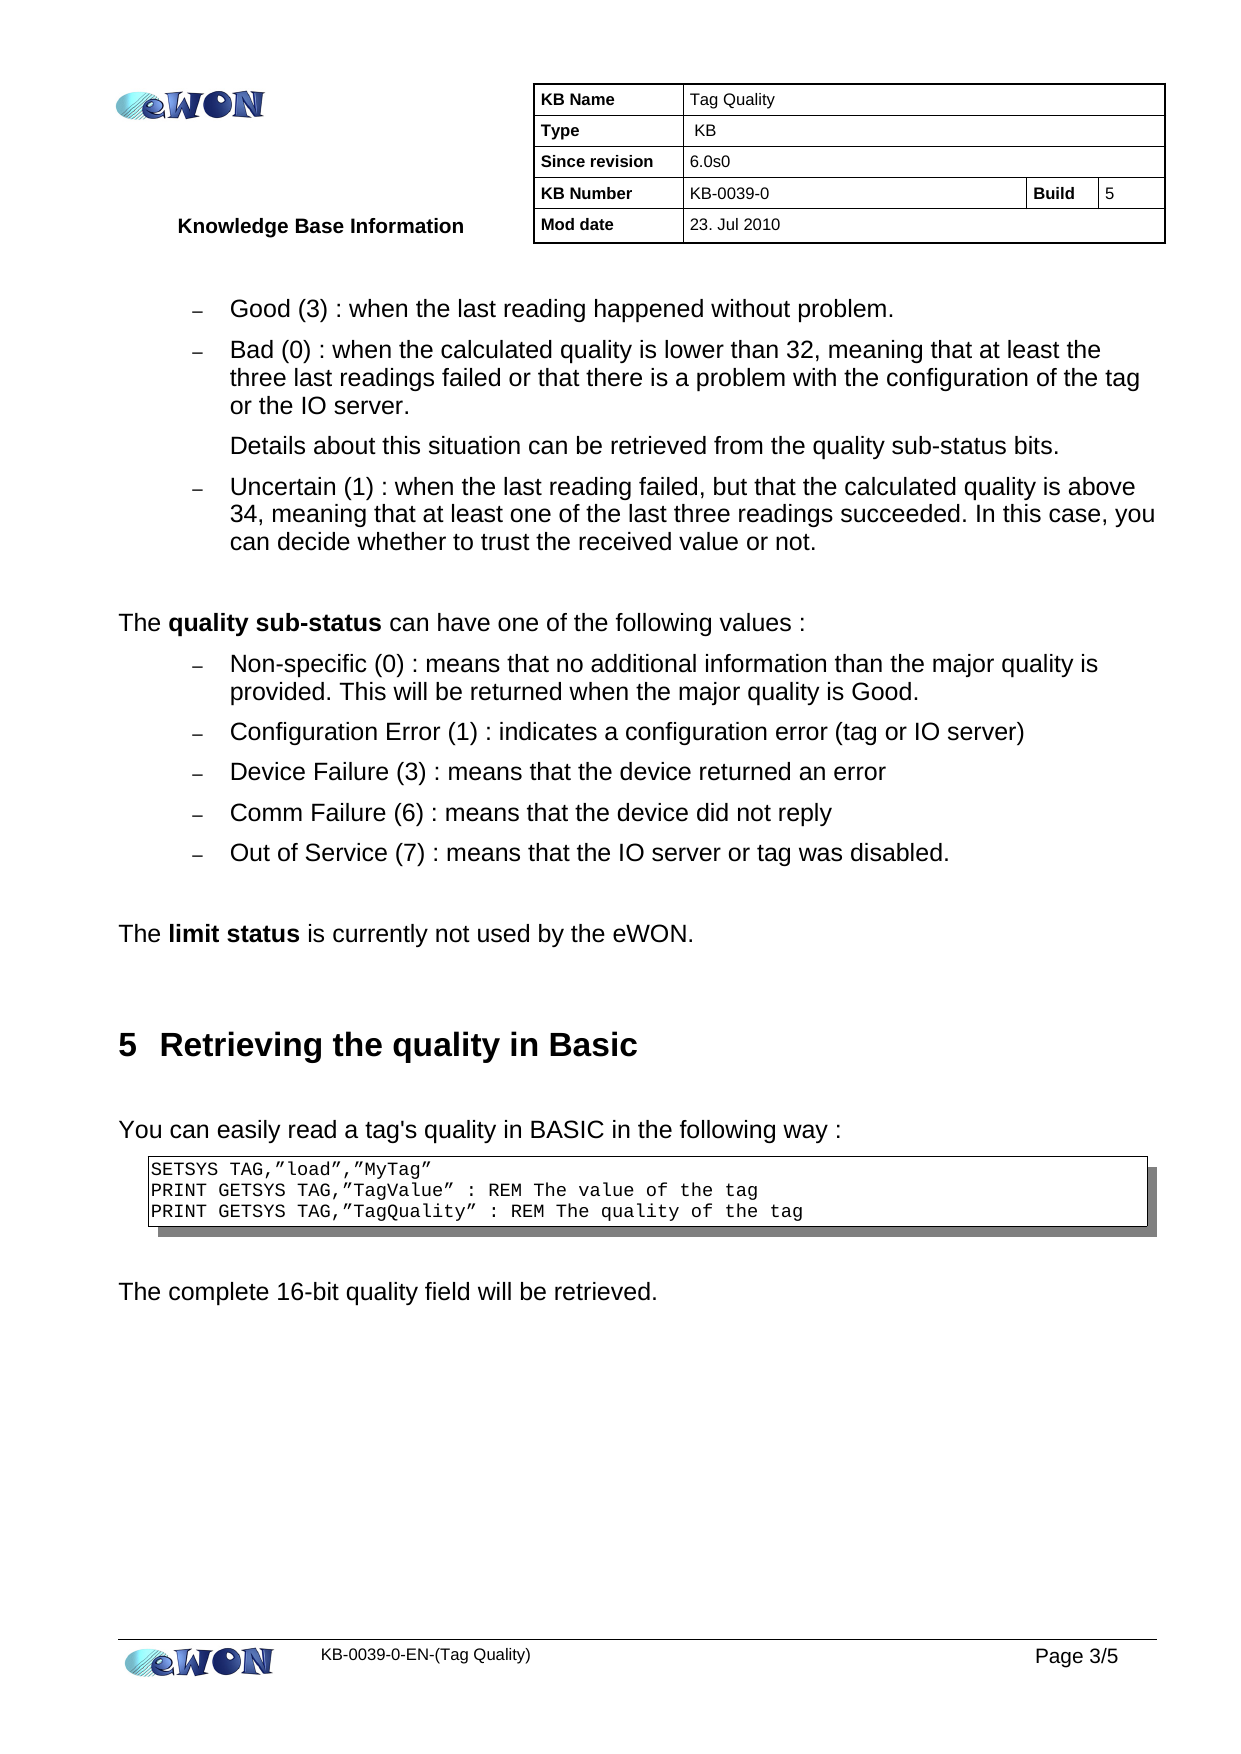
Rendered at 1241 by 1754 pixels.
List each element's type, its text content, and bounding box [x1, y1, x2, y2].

list Bad (0) : when the calculated quality is lower than 32, meaning that at least the three last readings failed or that there is a problem with the configuration of the tag or the IO server. [192, 336, 1157, 419]
text PRINT GETSYS TAG,”TagQuality” : REM The quality of the tag [149, 1199, 1147, 1226]
text PRINT GETSYS TAG,”TagValue” : REM The value of the tag [149, 1178, 1147, 1199]
picture [123, 1645, 277, 1679]
list Non-specific (0) : means that no additional information than the major quality is provided. This will be returned when the major quality is Good. [192, 649, 1157, 705]
picture [115, 88, 268, 122]
text The limit status is currently not used by the eWON. [118, 920, 1157, 948]
subtitle Retrieving the quality in Basic [118, 1026, 1157, 1063]
list Uncertain (1) : when the last reading failed, but that the calculated quality is above 34, meaning that at least one of the last three readings succeeded. In this case, you can decide whether to trust the received value or not. [192, 472, 1157, 556]
list Device Failure (3) : means that the device returned an error [192, 758, 1157, 786]
text The complete 16-bit quality field will be retrieved. [118, 1277, 1157, 1305]
text The quality sub-status can have one of the following values : [118, 609, 1157, 637]
list Comm Failure (6) : means that the device did not reply [192, 798, 1157, 826]
list Details about this situation can be retrieved from the quality sub-status bits. [192, 432, 1157, 460]
text You can easily read a tag's quality in BASIC in the following way : [118, 1116, 1157, 1144]
list Out of Service (7) : means that the IO server or tag was disabled. [192, 839, 1157, 867]
text SETSYS TAG,”load”,”MyTag” [149, 1157, 1147, 1178]
list Good (3) : when the last reading happened without problem. [192, 295, 1157, 323]
list Configuration Error (1) : indicates a configuration error (tag or IO server) [192, 718, 1157, 746]
